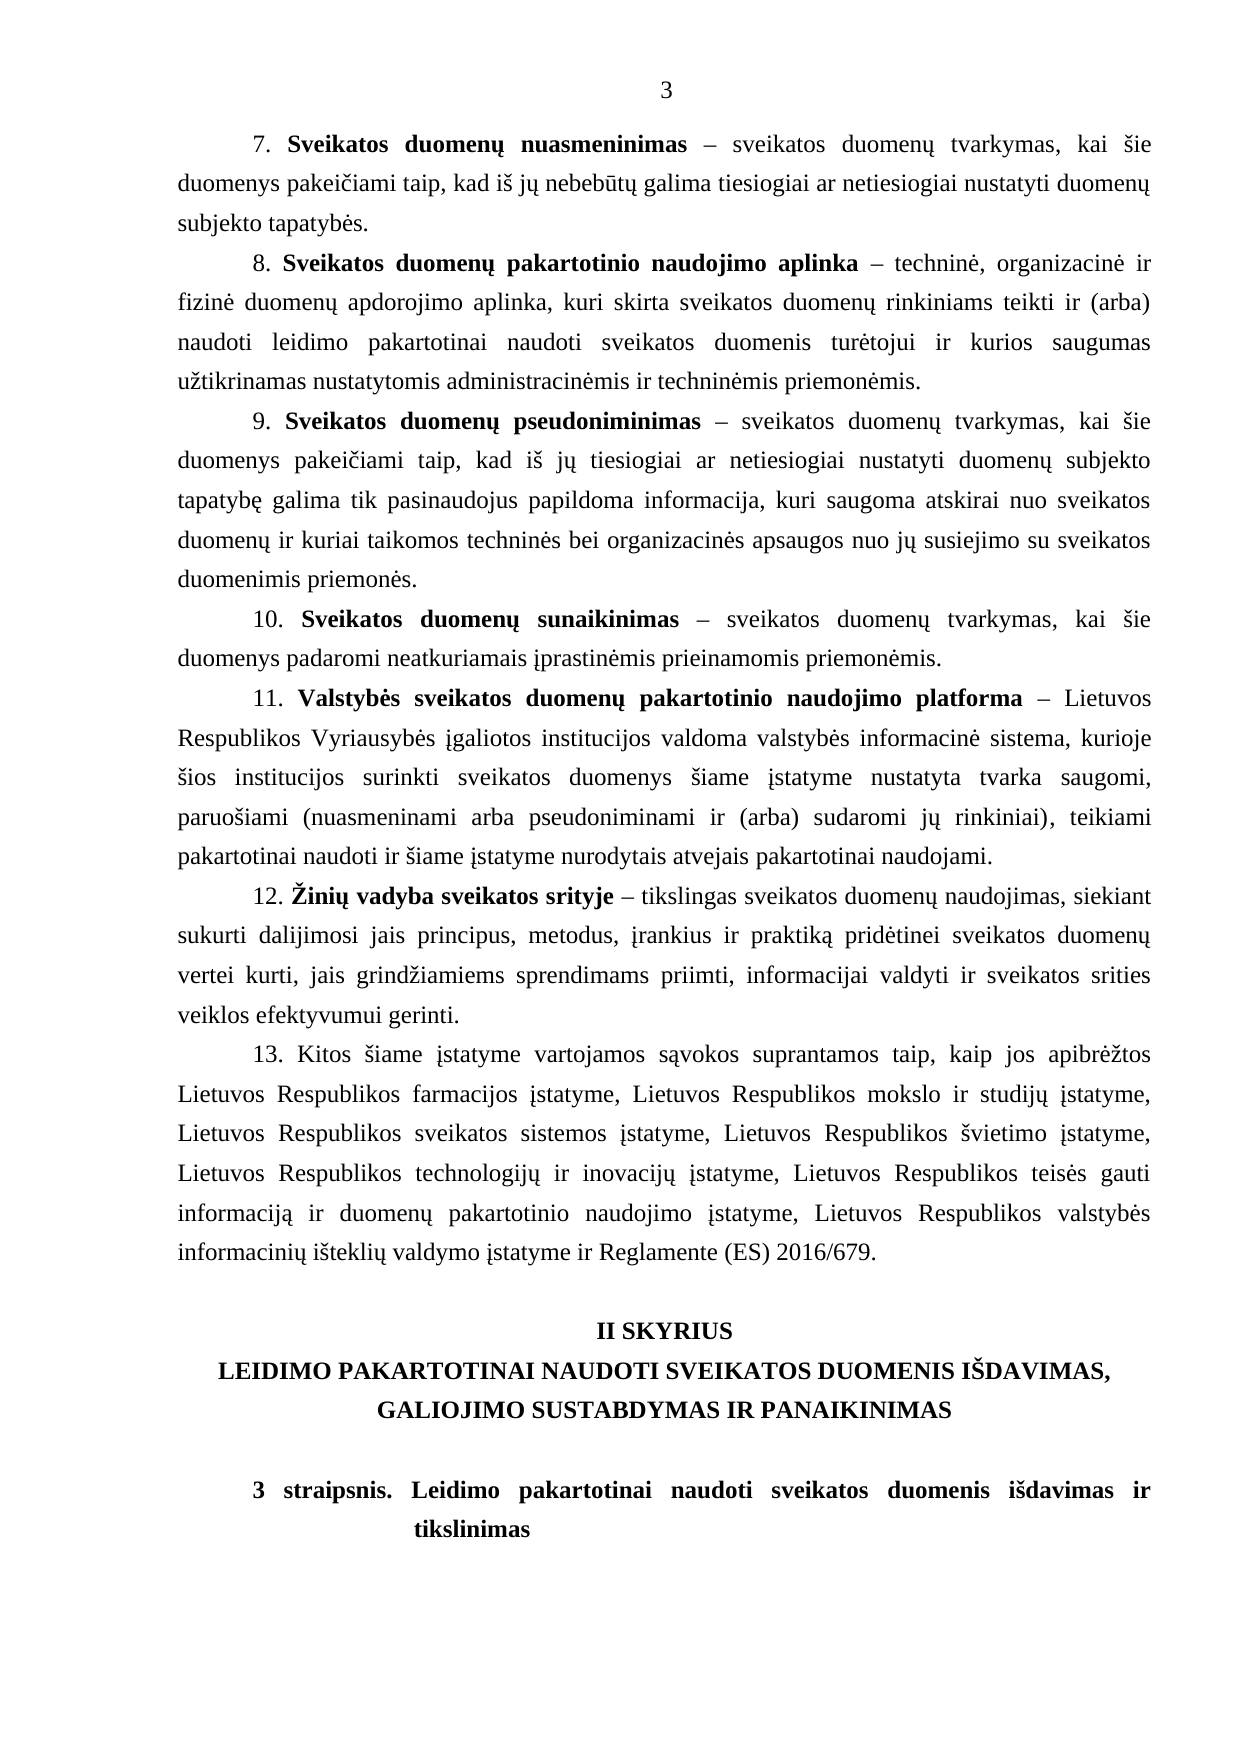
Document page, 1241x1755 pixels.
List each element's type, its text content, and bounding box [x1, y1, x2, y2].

text 10. Sveikatos duomenų sunaikinimas – sveikatos duomenų tvarkymas, kai šie duomenys padaromi neatkuriamais įprastinėmis prieinamomis priemonėmis. [177, 593, 1152, 672]
text 9. Sveikatos duomenų pseudoniminimas – sveikatos duomenų tvarkymas, kai šie duomenys pakeičiami taip, kad iš jų tiesiogiai ar netiesiogiai nustatyti duomenų subjekto tapatybę galima tik pasinaudojus papildoma informacija, kuri saugoma atskirai nuo sveikatos duomenų ir kuriai taikomos techninės bei organizacinės apsaugos nuo jų susiejimo su sveikatos duomenimis priemonės. [177, 395, 1152, 593]
text II SKYRIUS [177, 1306, 1152, 1345]
text 11. Valstybės sveikatos duomenų pakartotinio naudojimo platforma – Lietuvos Respublikos Vyriausybės įgaliotos institucijos valdoma valstybės informacinė sistema, kurioje šios institucijos surinkti sveikatos duomenys šiame įstatyme nustatyta tvarka saugomi, paruošiami (nuasmeninami arba pseudoniminami ir (arba) sudaromi jų rinkiniai), teikiami pakartotinai naudoti ir šiame įstatyme nurodytais atvejais pakartotinai naudojami. [177, 672, 1152, 870]
text 3 straipsnis. Leidimo pakartotinai naudoti sveikatos duomenis išdavimas ir tikslinimas [252, 1464, 1152, 1543]
text 7. Sveikatos duomenų nuasmeninimas – sveikatos duomenų tvarkymas, kai šie duomenys pakeičiami taip, kad iš jų nebebūtų galima tiesiogiai ar netiesiogiai nustatyti duomenų subjekto tapatybės. [177, 118, 1152, 237]
text 12. Žinių vadyba sveikatos srityje – tikslingas sveikatos duomenų naudojimas, siekiant sukurti dalijimosi jais principus, metodus, įrankius ir praktiką pridėtinei sveikatos duomenų vertei kurti, jais grindžiamiems sprendimams priimti, informacijai valdyti ir sveikatos srities veiklos efektyvumui gerinti. [177, 870, 1152, 1028]
text LEIDIMO PAKARTOTINAI NAUDOTI SVEIKATOS DUOMENIS IŠDAVIMAS, GALIOJIMO SUSTABDYMAS IR PANAIKINIMAS [177, 1345, 1152, 1424]
text 13. Kitos šiame įstatyme vartojamos sąvokos suprantamos taip, kaip jos apibrėžtos Lietuvos Respublikos farmacijos įstatyme, Lietuvos Respublikos mokslo ir studijų įstatyme, Lietuvos Respublikos sveikatos sistemos įstatyme, Lietuvos Respublikos švietimo įstatyme, Lietuvos Respublikos technologijų ir inovacijų įstatyme, Lietuvos Respublikos teisės gauti informaciją ir duomenų pakartotinio naudojimo įstatyme, Lietuvos Respublikos valstybės informacinių išteklių valdymo įstatyme ir Reglamente (ES) 2016/679. [177, 1028, 1152, 1266]
text 8. Sveikatos duomenų pakartotinio naudojimo aplinka – techninė, organizacinė ir fizinė duomenų apdorojimo aplinka, kuri skirta sveikatos duomenų rinkiniams teikti ir (arba) naudoti leidimo pakartotinai naudoti sveikatos duomenis turėtojui ir kurios saugumas užtikrinamas nustatytomis administracinėmis ir techninėmis priemonėmis. [177, 237, 1152, 395]
